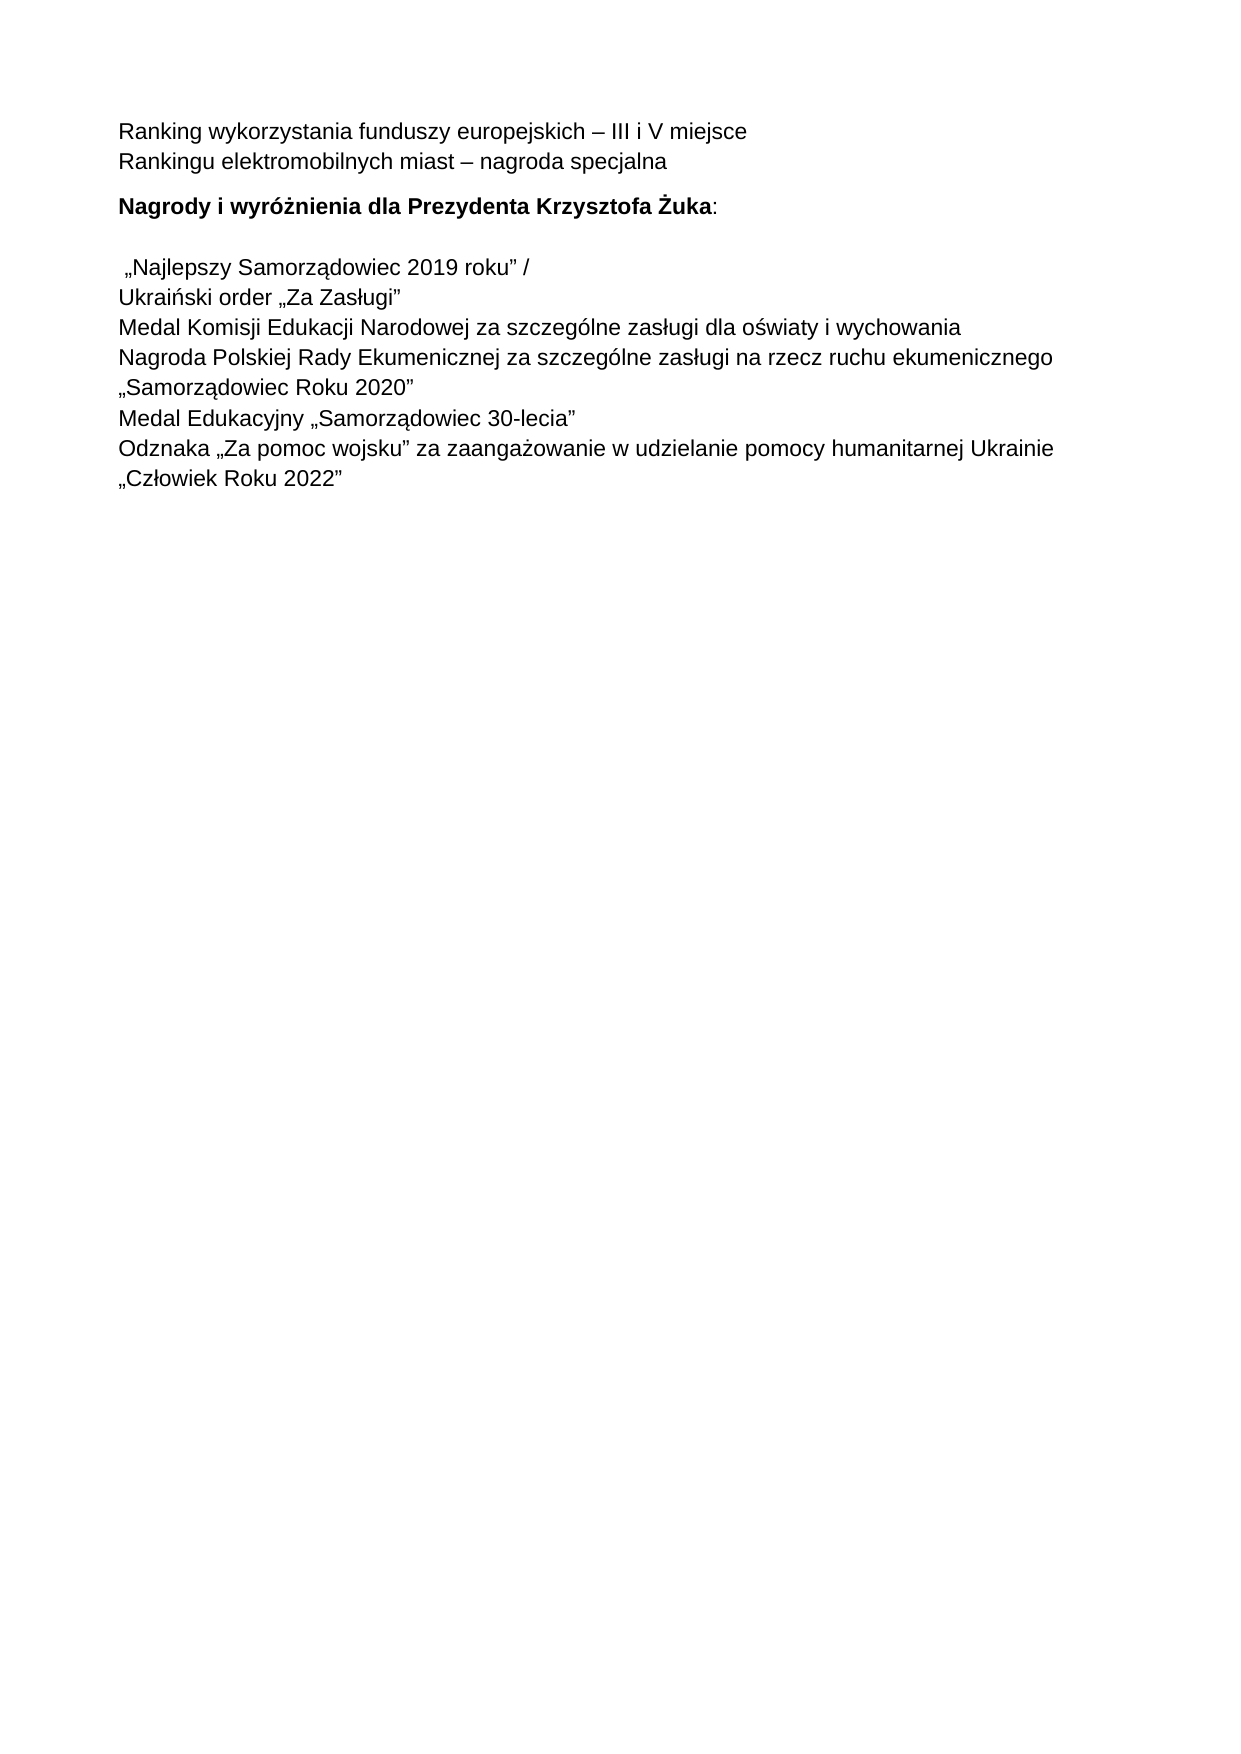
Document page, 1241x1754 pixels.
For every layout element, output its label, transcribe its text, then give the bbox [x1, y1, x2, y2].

text Ranking wykorzystania funduszy europejskich – III i V miejsce Rankingu elektromobilnych miast – nagroda specjalna [118, 118, 1122, 175]
text Nagroda Polskiej Rady Ekumenicznej za szczególne zasługi na rzecz ruchu ekumenicznego „Samorządowiec Roku 2020” [118, 344, 1122, 401]
text Medal Komisji Edukacji Narodowej za szczególne zasługi dla oświaty i wychowania [118, 314, 1122, 340]
text „Najlepszy Samorządowiec 2019 roku” / [118, 253, 1122, 280]
text Medal Edukacyjny „Samorządowiec 30-lecia” [118, 404, 1122, 431]
text Ukraiński order „Za Zasługi” [118, 284, 1122, 310]
text Odznaka „Za pomoc wojsku” za zaangażowanie w udzielanie pomocy humanitarnej Ukrainie „Człowiek Roku 2022” [118, 435, 1122, 491]
text Nagrody i wyróżnienia dla Prezydenta Krzysztofa Żuka: [118, 193, 1122, 219]
